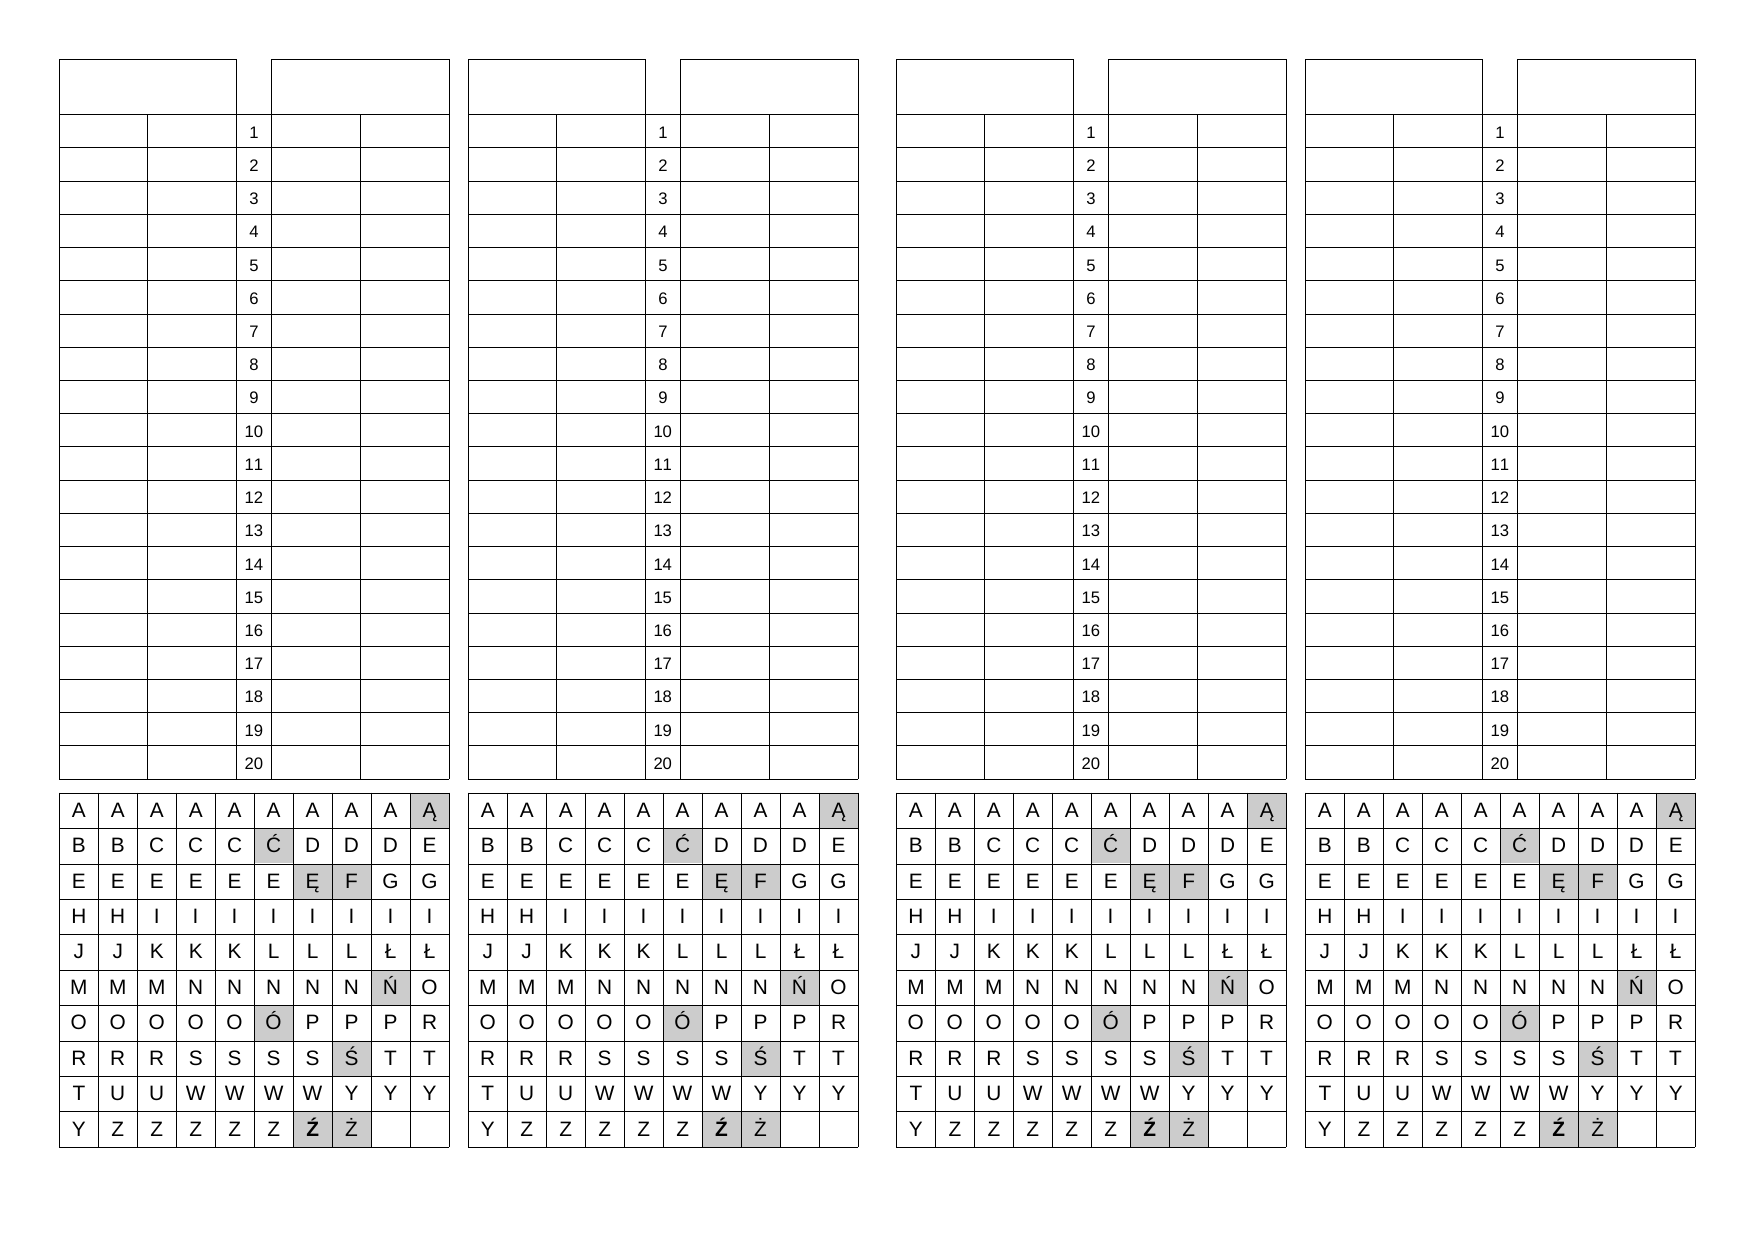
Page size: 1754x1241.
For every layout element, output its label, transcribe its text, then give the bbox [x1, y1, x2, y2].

table_cell [1394, 281, 1482, 313]
table_cell D [1618, 829, 1656, 863]
table_cell Ś [742, 1042, 780, 1076]
table_header Ą [820, 794, 858, 828]
table_cell H [469, 900, 507, 934]
table_cell Ł [1657, 935, 1695, 970]
table_cell E [625, 865, 663, 899]
table_cell E [1657, 829, 1695, 863]
table_cell [681, 281, 769, 313]
table_cell B [469, 829, 507, 863]
table_cell D [1579, 829, 1617, 863]
table_cell G [1209, 865, 1247, 899]
table_cell T [1306, 1077, 1344, 1111]
table_cell I [177, 900, 215, 934]
table_cell [1306, 680, 1393, 712]
table_cell W [1131, 1077, 1169, 1111]
table_cell [897, 414, 984, 446]
table_cell I [1092, 900, 1130, 934]
table_cell [770, 215, 858, 247]
table_cell Ż [742, 1112, 780, 1147]
table_cell [1306, 348, 1393, 380]
table_cell [1518, 647, 1606, 679]
table_cell Ź [703, 1112, 741, 1147]
table_cell 9 [646, 381, 680, 413]
table_cell R [975, 1042, 1013, 1076]
table_cell [557, 182, 645, 214]
table_cell 3 [646, 182, 680, 214]
table_cell O [975, 1006, 1013, 1041]
table_cell [897, 148, 984, 181]
table_cell 19 [1483, 713, 1517, 745]
table_cell [1607, 547, 1695, 579]
table_cell [1306, 514, 1393, 546]
table_cell [1306, 248, 1393, 280]
table_cell [148, 281, 236, 313]
table_cell [272, 447, 360, 479]
table_cell [272, 248, 360, 280]
table_cell [1306, 381, 1393, 413]
table_cell W [1423, 1077, 1461, 1111]
table_cell I [1131, 900, 1169, 934]
table_cell M [1384, 971, 1422, 1005]
table_cell 12 [646, 481, 680, 513]
table_cell N [177, 971, 215, 1005]
table_cell S [664, 1042, 702, 1076]
table_cell U [975, 1077, 1013, 1111]
table_cell Y [333, 1077, 371, 1111]
table_cell [1607, 580, 1695, 612]
table_cell [1518, 414, 1606, 446]
table_cell [1198, 281, 1286, 313]
table_cell [1306, 447, 1393, 479]
table_cell 16 [237, 614, 271, 646]
table_cell [272, 215, 360, 247]
table_cell 5 [237, 248, 271, 280]
table_cell M [936, 971, 974, 1005]
table_cell I [1462, 900, 1500, 934]
table_cell O [1053, 1006, 1091, 1041]
table_cell [897, 680, 984, 712]
table_cell [1109, 514, 1197, 546]
table_cell 5 [1074, 248, 1108, 280]
table_cell [361, 182, 449, 214]
table_cell [469, 115, 556, 147]
table_cell [1198, 115, 1286, 147]
table_cell [1198, 580, 1286, 612]
table_cell J [897, 935, 935, 970]
table_cell [148, 580, 236, 612]
table_cell [770, 580, 858, 612]
table_cell [681, 182, 769, 214]
table_cell [60, 381, 147, 413]
table_cell Z [1014, 1112, 1052, 1147]
table_cell 6 [237, 281, 271, 313]
table_cell [1607, 614, 1695, 646]
table_cell [1198, 315, 1286, 347]
table_cell E [1053, 865, 1091, 899]
table_cell N [216, 971, 254, 1005]
table_cell 16 [1483, 614, 1517, 646]
table_cell 10 [646, 414, 680, 446]
table_cell 2 [1483, 148, 1517, 181]
table_cell K [1014, 935, 1052, 970]
table_cell [1394, 547, 1482, 579]
table_header A [1579, 794, 1617, 828]
table_cell Z [936, 1112, 974, 1147]
table_cell I [820, 900, 858, 934]
table_cell [1306, 182, 1393, 214]
table_cell S [1014, 1042, 1052, 1076]
table_cell I [1579, 900, 1617, 934]
table_header A [372, 794, 410, 828]
table_cell [1198, 746, 1286, 779]
table_cell [770, 614, 858, 646]
table_cell H [936, 900, 974, 934]
table_cell Y [60, 1112, 98, 1147]
table_cell E [99, 865, 137, 899]
table_cell S [216, 1042, 254, 1076]
table_cell M [1306, 971, 1344, 1005]
table_header Ą [1248, 794, 1286, 828]
table_cell J [508, 935, 546, 970]
table_cell T [781, 1042, 819, 1076]
table_header A [1384, 794, 1422, 828]
table_cell [1518, 215, 1606, 247]
table_cell Ę [294, 865, 332, 899]
table_cell R [1657, 1006, 1695, 1041]
table_cell I [781, 900, 819, 934]
table_cell N [1053, 971, 1091, 1005]
table_header A [1462, 794, 1500, 828]
table_cell Z [1053, 1112, 1091, 1147]
table_cell [681, 614, 769, 646]
table_cell [1109, 547, 1197, 579]
table_cell I [1423, 900, 1461, 934]
table_cell [1306, 481, 1393, 513]
table_cell 8 [1074, 348, 1108, 380]
table_cell 12 [237, 481, 271, 513]
table_cell K [975, 935, 1013, 970]
table_cell 19 [1074, 713, 1108, 745]
table_cell [1394, 713, 1482, 745]
table_cell E [820, 829, 858, 863]
table_cell R [820, 1006, 858, 1041]
table_cell M [99, 971, 137, 1005]
table_cell [770, 680, 858, 712]
table_cell L [1170, 935, 1208, 970]
table_cell [557, 148, 645, 181]
table_cell C [1014, 829, 1052, 863]
table_cell [681, 315, 769, 347]
table_cell B [99, 829, 137, 863]
table_cell [148, 647, 236, 679]
table_cell E [1345, 865, 1383, 899]
table_cell [361, 248, 449, 280]
table_cell [820, 1112, 858, 1147]
table_cell Z [1345, 1112, 1383, 1147]
table_cell [557, 647, 645, 679]
table_cell 3 [1483, 182, 1517, 214]
table_cell 9 [1483, 381, 1517, 413]
table_cell Y [820, 1077, 858, 1111]
table_cell D [1540, 829, 1578, 863]
table_cell M [60, 971, 98, 1005]
table_cell D [294, 829, 332, 863]
table_cell [770, 647, 858, 679]
table_cell [681, 481, 769, 513]
table_cell P [781, 1006, 819, 1041]
table_cell E [1501, 865, 1539, 899]
table_cell [897, 182, 984, 214]
table_cell [1607, 713, 1695, 745]
table_cell E [60, 865, 98, 899]
table_cell [985, 680, 1073, 712]
table_cell R [1384, 1042, 1422, 1076]
table_cell [1394, 248, 1482, 280]
table_cell [1306, 547, 1393, 579]
table_cell [1109, 680, 1197, 712]
table_cell T [1248, 1042, 1286, 1076]
table_cell [897, 315, 984, 347]
table_header A [664, 794, 702, 828]
table_cell Y [1170, 1077, 1208, 1111]
table_cell [1607, 348, 1695, 380]
table_cell [272, 647, 360, 679]
table_cell E [1384, 865, 1422, 899]
table_header A [897, 794, 935, 828]
table_cell [1306, 281, 1393, 313]
table_cell W [1053, 1077, 1091, 1111]
table_cell [148, 381, 236, 413]
table_header A [1014, 794, 1052, 828]
table_cell E [936, 865, 974, 899]
table_cell [1306, 414, 1393, 446]
table_cell [1109, 614, 1197, 646]
table_cell [1198, 248, 1286, 280]
table_cell Z [99, 1112, 137, 1147]
table_cell Y [897, 1112, 935, 1147]
table_cell 1 [237, 115, 271, 147]
table_cell [469, 580, 556, 612]
table_cell 6 [646, 281, 680, 313]
table_cell [897, 248, 984, 280]
table_cell Z [1092, 1112, 1130, 1147]
table_cell W [216, 1077, 254, 1111]
table_cell P [372, 1006, 410, 1041]
table_cell P [1209, 1006, 1247, 1041]
table_cell G [1248, 865, 1286, 899]
table_cell [361, 447, 449, 479]
table_cell [985, 481, 1073, 513]
table_cell [272, 381, 360, 413]
table_header A [1345, 794, 1383, 828]
table_cell [557, 381, 645, 413]
table_header [237, 59, 271, 114]
table_cell N [255, 971, 293, 1005]
table_cell [897, 348, 984, 380]
table_cell [60, 315, 147, 347]
table_cell [272, 547, 360, 579]
table_cell Ź [294, 1112, 332, 1147]
table_cell 18 [646, 680, 680, 712]
table_cell [1607, 215, 1695, 247]
table_cell T [411, 1042, 449, 1076]
table_cell W [177, 1077, 215, 1111]
table_cell 14 [1483, 547, 1517, 579]
table_cell P [1618, 1006, 1656, 1041]
table_cell N [1131, 971, 1169, 1005]
table_header A [1209, 794, 1247, 828]
table_cell [60, 713, 147, 745]
table_cell [60, 746, 147, 779]
table_cell [469, 713, 556, 745]
table_cell U [138, 1077, 176, 1111]
table_cell T [469, 1077, 507, 1111]
table_cell I [411, 900, 449, 934]
table_cell [361, 115, 449, 147]
table_cell [1607, 281, 1695, 313]
table_cell [985, 746, 1073, 779]
table_cell E [547, 865, 585, 899]
table_cell [1607, 248, 1695, 280]
table_cell W [625, 1077, 663, 1111]
table_cell 20 [237, 746, 271, 779]
table_cell H [99, 900, 137, 934]
table_cell E [216, 865, 254, 899]
table_cell L [255, 935, 293, 970]
table_cell [361, 348, 449, 380]
table_cell N [1462, 971, 1500, 1005]
table_cell [1109, 182, 1197, 214]
table_cell Y [1209, 1077, 1247, 1111]
table_cell E [411, 829, 449, 863]
table_cell C [975, 829, 1013, 863]
table_cell J [99, 935, 137, 970]
table_cell [469, 348, 556, 380]
table_cell [272, 746, 360, 779]
table_cell C [177, 829, 215, 863]
table_cell T [1618, 1042, 1656, 1076]
table_cell Ń [1209, 971, 1247, 1005]
table_cell [985, 580, 1073, 612]
table_cell Ś [1579, 1042, 1617, 1076]
table_cell I [625, 900, 663, 934]
table_header A [60, 794, 98, 828]
table_cell C [586, 829, 624, 863]
table_cell C [625, 829, 663, 863]
table_cell I [138, 900, 176, 934]
table_cell I [742, 900, 780, 934]
table_cell [148, 514, 236, 546]
table_cell W [1540, 1077, 1578, 1111]
table_cell [361, 580, 449, 612]
table_cell O [1306, 1006, 1344, 1041]
table_cell 17 [1074, 647, 1108, 679]
table_cell [1209, 1112, 1247, 1147]
table_header A [547, 794, 585, 828]
table_header A [1131, 794, 1169, 828]
table_cell P [294, 1006, 332, 1041]
table_cell Y [1306, 1112, 1344, 1147]
table_cell R [547, 1042, 585, 1076]
table_cell [1607, 381, 1695, 413]
table_cell Z [586, 1112, 624, 1147]
table_cell [1306, 614, 1393, 646]
table_cell [272, 148, 360, 181]
table_cell [60, 348, 147, 380]
table_cell [681, 248, 769, 280]
table_cell S [1540, 1042, 1578, 1076]
table_cell S [255, 1042, 293, 1076]
table_cell [148, 248, 236, 280]
table_header A [255, 794, 293, 828]
table_cell [985, 414, 1073, 446]
table_cell [1109, 148, 1197, 181]
table_header A [1092, 794, 1130, 828]
table_cell [770, 148, 858, 181]
table_cell [1518, 447, 1606, 479]
table_cell H [897, 900, 935, 934]
table_cell [272, 182, 360, 214]
table_cell Ż [1579, 1112, 1617, 1147]
table_cell [681, 447, 769, 479]
table_cell [1394, 481, 1482, 513]
table_cell 18 [1483, 680, 1517, 712]
table_header A [138, 794, 176, 828]
table_cell B [1306, 829, 1344, 863]
table_cell O [177, 1006, 215, 1041]
table_cell D [1209, 829, 1247, 863]
table_cell [1394, 148, 1482, 181]
table_cell 4 [237, 215, 271, 247]
table_cell U [1384, 1077, 1422, 1111]
table_cell Ś [1170, 1042, 1208, 1076]
table_cell I [1014, 900, 1052, 934]
table_cell [60, 580, 147, 612]
table_cell 18 [1074, 680, 1108, 712]
table_cell [1607, 148, 1695, 181]
table_cell R [469, 1042, 507, 1076]
table_cell S [1423, 1042, 1461, 1076]
table_cell 10 [1483, 414, 1517, 446]
table_header A [1306, 794, 1344, 828]
table_cell 14 [1074, 547, 1108, 579]
table_cell Ż [333, 1112, 371, 1147]
table_cell [1518, 713, 1606, 745]
table_cell R [897, 1042, 935, 1076]
table_cell S [1462, 1042, 1500, 1076]
table_cell [1306, 580, 1393, 612]
table_cell [897, 447, 984, 479]
table_cell E [1423, 865, 1461, 899]
table_cell I [1501, 900, 1539, 934]
table_cell E [1092, 865, 1130, 899]
table_cell [681, 713, 769, 745]
table_cell [557, 746, 645, 779]
table_cell [411, 1112, 449, 1147]
table_cell [469, 680, 556, 712]
table_header [646, 59, 680, 114]
table_cell Ę [1540, 865, 1578, 899]
table_cell [557, 447, 645, 479]
table_cell 1 [1074, 115, 1108, 147]
table_cell [1394, 315, 1482, 347]
table_header [1109, 60, 1286, 114]
table_cell Z [625, 1112, 663, 1147]
table_cell [469, 547, 556, 579]
table_cell Ń [372, 971, 410, 1005]
table_cell [557, 348, 645, 380]
table_cell D [781, 829, 819, 863]
table_cell [272, 315, 360, 347]
table_cell 4 [646, 215, 680, 247]
table_cell P [1131, 1006, 1169, 1041]
table_cell Ł [411, 935, 449, 970]
table_cell I [1540, 900, 1578, 934]
table_cell [1198, 381, 1286, 413]
table_cell 16 [646, 614, 680, 646]
table_cell [1306, 713, 1393, 745]
table_cell [897, 115, 984, 147]
table_cell [361, 215, 449, 247]
table_cell N [1579, 971, 1617, 1005]
table_header [469, 60, 645, 114]
table_cell 5 [1483, 248, 1517, 280]
table_cell [1198, 713, 1286, 745]
table_cell [985, 348, 1073, 380]
table_cell [681, 348, 769, 380]
table_cell [469, 414, 556, 446]
table_cell 11 [1483, 447, 1517, 479]
table_cell Ń [1618, 971, 1656, 1005]
table_cell W [294, 1077, 332, 1111]
table_cell [985, 182, 1073, 214]
table_cell [361, 713, 449, 745]
table_cell I [1657, 900, 1695, 934]
table_cell B [60, 829, 98, 863]
table_cell Z [1501, 1112, 1539, 1147]
table_cell R [1248, 1006, 1286, 1041]
table_cell [148, 680, 236, 712]
table_cell 5 [646, 248, 680, 280]
table_cell Ę [703, 865, 741, 899]
table_cell [557, 580, 645, 612]
table_cell [1607, 481, 1695, 513]
table_cell K [138, 935, 176, 970]
table_cell 16 [1074, 614, 1108, 646]
table_cell Z [177, 1112, 215, 1147]
table_cell [148, 447, 236, 479]
table_cell [148, 348, 236, 380]
table_cell [1394, 580, 1482, 612]
table_header [1306, 60, 1482, 114]
table_cell K [1423, 935, 1461, 970]
table_header A [177, 794, 215, 828]
table_cell I [255, 900, 293, 934]
table_cell G [820, 865, 858, 899]
table_cell Ę [1131, 865, 1169, 899]
table_cell I [1384, 900, 1422, 934]
table_cell [361, 481, 449, 513]
table_header [897, 60, 1073, 114]
table_cell Ć [1501, 829, 1539, 863]
table_cell Ł [1248, 935, 1286, 970]
table_cell M [508, 971, 546, 1005]
table_cell [1198, 481, 1286, 513]
table_cell W [255, 1077, 293, 1111]
table_cell [361, 315, 449, 347]
table_cell Ć [1092, 829, 1130, 863]
table_cell [1518, 148, 1606, 181]
table_cell [1518, 381, 1606, 413]
table_cell [469, 248, 556, 280]
table_cell [770, 414, 858, 446]
table_cell D [372, 829, 410, 863]
table_cell [985, 148, 1073, 181]
table_cell E [664, 865, 702, 899]
table_cell [557, 414, 645, 446]
table_cell S [177, 1042, 215, 1076]
table_cell [897, 215, 984, 247]
table_cell [897, 614, 984, 646]
table_cell [681, 514, 769, 546]
table_cell 2 [1074, 148, 1108, 181]
table_header A [781, 794, 819, 828]
table_header A [936, 794, 974, 828]
table_cell 6 [1074, 281, 1108, 313]
table_cell J [936, 935, 974, 970]
table_cell 3 [1074, 182, 1108, 214]
table_cell [897, 580, 984, 612]
table_cell 1 [646, 115, 680, 147]
table_cell [770, 547, 858, 579]
table_cell [770, 713, 858, 745]
table_cell K [177, 935, 215, 970]
table_cell [1607, 447, 1695, 479]
table_header A [742, 794, 780, 828]
table_cell [1607, 414, 1695, 446]
table_cell [1306, 115, 1393, 147]
table_cell [60, 281, 147, 313]
table_cell [60, 614, 147, 646]
table_cell [1607, 514, 1695, 546]
table_cell [770, 481, 858, 513]
table_header Ą [411, 794, 449, 828]
table_cell [897, 514, 984, 546]
table_header [1483, 59, 1517, 114]
table_cell [272, 514, 360, 546]
table_cell 13 [1483, 514, 1517, 546]
table_cell [985, 215, 1073, 247]
table_cell [681, 215, 769, 247]
table_cell I [333, 900, 371, 934]
table_cell [681, 115, 769, 147]
table_cell [1518, 281, 1606, 313]
table_cell [1306, 315, 1393, 347]
table_cell Ń [781, 971, 819, 1005]
table_cell O [936, 1006, 974, 1041]
table_cell J [469, 935, 507, 970]
table_cell N [294, 971, 332, 1005]
table_cell 4 [1074, 215, 1108, 247]
table_cell [60, 414, 147, 446]
table_cell [985, 381, 1073, 413]
table_cell [361, 746, 449, 779]
table_cell [1518, 481, 1606, 513]
table_cell [1607, 182, 1695, 214]
table_cell E [1306, 865, 1344, 899]
table_cell M [975, 971, 1013, 1005]
table_cell K [1053, 935, 1091, 970]
table_cell [148, 746, 236, 779]
table_cell 17 [646, 647, 680, 679]
table_cell E [1248, 829, 1286, 863]
table_cell B [936, 829, 974, 863]
table_cell O [547, 1006, 585, 1041]
table_cell E [975, 865, 1013, 899]
table_cell K [216, 935, 254, 970]
table_cell I [372, 900, 410, 934]
table_cell [1518, 248, 1606, 280]
table_cell [1198, 215, 1286, 247]
table_cell W [1092, 1077, 1130, 1111]
table_cell [770, 746, 858, 779]
table_cell [148, 115, 236, 147]
table_cell Y [742, 1077, 780, 1111]
table_cell N [586, 971, 624, 1005]
table_cell Ó [664, 1006, 702, 1041]
table_cell Z [255, 1112, 293, 1147]
table_cell E [508, 865, 546, 899]
table_cell [770, 381, 858, 413]
table_cell E [177, 865, 215, 899]
table_cell Ś [333, 1042, 371, 1076]
table_cell D [1170, 829, 1208, 863]
table_cell [1109, 713, 1197, 745]
table_cell [1394, 414, 1482, 446]
table_cell N [1540, 971, 1578, 1005]
table_cell [60, 182, 147, 214]
table_cell [1518, 315, 1606, 347]
table_cell [148, 182, 236, 214]
table_cell E [469, 865, 507, 899]
table_cell O [411, 971, 449, 1005]
table_cell Y [1618, 1077, 1656, 1111]
table_header [1074, 59, 1108, 114]
table_cell 20 [646, 746, 680, 779]
table_cell [1394, 746, 1482, 779]
table_cell [148, 148, 236, 181]
table_cell [1198, 614, 1286, 646]
table_cell [781, 1112, 819, 1147]
table_cell O [508, 1006, 546, 1041]
table_cell 7 [1483, 315, 1517, 347]
table_cell Ł [1209, 935, 1247, 970]
table_cell [557, 481, 645, 513]
table_cell T [897, 1077, 935, 1111]
table_cell [985, 614, 1073, 646]
table_cell 17 [237, 647, 271, 679]
table_cell 14 [237, 547, 271, 579]
table_cell [897, 381, 984, 413]
table_cell D [1131, 829, 1169, 863]
table_header [1518, 60, 1695, 114]
table_cell [1394, 647, 1482, 679]
table_cell [897, 481, 984, 513]
table_cell [557, 680, 645, 712]
table_cell [372, 1112, 410, 1147]
table_cell [1607, 315, 1695, 347]
table_cell [60, 148, 147, 181]
table_cell I [547, 900, 585, 934]
table_cell D [333, 829, 371, 863]
table_cell [1306, 215, 1393, 247]
table_cell C [1462, 829, 1500, 863]
table_cell 11 [237, 447, 271, 479]
table_cell O [1423, 1006, 1461, 1041]
table_cell [148, 713, 236, 745]
table_cell E [255, 865, 293, 899]
table_cell S [625, 1042, 663, 1076]
table_cell [1248, 1112, 1286, 1147]
table_cell 15 [1074, 580, 1108, 612]
table_cell I [1170, 900, 1208, 934]
table_cell [770, 115, 858, 147]
table_header A [1423, 794, 1461, 828]
table_cell I [1053, 900, 1091, 934]
table_cell 15 [1483, 580, 1517, 612]
table_cell [770, 348, 858, 380]
table_cell R [411, 1006, 449, 1041]
table_cell S [1131, 1042, 1169, 1076]
table_cell I [1209, 900, 1247, 934]
table_cell H [60, 900, 98, 934]
table_cell P [742, 1006, 780, 1041]
table_header A [469, 794, 507, 828]
table_cell Z [508, 1112, 546, 1147]
table_cell [557, 115, 645, 147]
table_cell [1109, 481, 1197, 513]
table_cell J [60, 935, 98, 970]
table_cell [361, 148, 449, 181]
table_cell [985, 281, 1073, 313]
table_cell [272, 481, 360, 513]
table_cell M [469, 971, 507, 1005]
table_cell W [1014, 1077, 1052, 1111]
table_cell W [586, 1077, 624, 1111]
table_cell [469, 182, 556, 214]
table_cell [1607, 746, 1695, 779]
table_cell [1198, 514, 1286, 546]
table_cell N [1501, 971, 1539, 1005]
table_cell [361, 381, 449, 413]
table_cell Z [547, 1112, 585, 1147]
table_cell I [216, 900, 254, 934]
table_cell [557, 713, 645, 745]
table_cell [361, 680, 449, 712]
table_cell [770, 248, 858, 280]
table_cell [361, 281, 449, 313]
table_header [60, 60, 236, 114]
table_cell [1109, 281, 1197, 313]
table_cell 9 [237, 381, 271, 413]
table_cell 2 [237, 148, 271, 181]
table_cell P [1170, 1006, 1208, 1041]
table_cell [985, 248, 1073, 280]
table_cell U [547, 1077, 585, 1111]
table_cell R [60, 1042, 98, 1076]
table_cell [1607, 647, 1695, 679]
table_cell M [1345, 971, 1383, 1005]
table_cell 6 [1483, 281, 1517, 313]
table_cell Y [1657, 1077, 1695, 1111]
table_header A [99, 794, 137, 828]
table_cell [681, 680, 769, 712]
table_header [681, 60, 858, 114]
table_cell [985, 713, 1073, 745]
table_cell [1306, 647, 1393, 679]
table_cell [1198, 547, 1286, 579]
table_cell K [547, 935, 585, 970]
table_cell O [897, 1006, 935, 1041]
table_cell [1198, 148, 1286, 181]
table_cell E [1462, 865, 1500, 899]
table_cell 7 [1074, 315, 1108, 347]
table_cell [1518, 614, 1606, 646]
table_cell [681, 647, 769, 679]
table_cell [1198, 414, 1286, 446]
table_cell Ź [1131, 1112, 1169, 1147]
table_cell R [99, 1042, 137, 1076]
table_cell 19 [646, 713, 680, 745]
table_cell N [1170, 971, 1208, 1005]
table_cell Y [781, 1077, 819, 1111]
table_cell [272, 281, 360, 313]
table_cell O [469, 1006, 507, 1041]
table_cell O [99, 1006, 137, 1041]
table_cell 13 [1074, 514, 1108, 546]
table_cell Z [664, 1112, 702, 1147]
table_cell [770, 315, 858, 347]
table_cell 10 [1074, 414, 1108, 446]
table_cell Ź [1540, 1112, 1578, 1147]
table_cell [1394, 348, 1482, 380]
table_cell N [625, 971, 663, 1005]
table_cell 13 [646, 514, 680, 546]
table_cell [361, 414, 449, 446]
table_cell [60, 447, 147, 479]
table_cell S [1092, 1042, 1130, 1076]
table_cell [985, 514, 1073, 546]
table_cell O [138, 1006, 176, 1041]
table_cell I [1248, 900, 1286, 934]
table_cell [897, 746, 984, 779]
table_cell [681, 746, 769, 779]
table_cell F [333, 865, 371, 899]
table_cell [985, 647, 1073, 679]
table_cell G [1618, 865, 1656, 899]
table_header [272, 60, 449, 114]
table_cell [557, 514, 645, 546]
table_cell M [547, 971, 585, 1005]
table_cell G [1657, 865, 1695, 899]
table_cell Ó [255, 1006, 293, 1041]
table_cell [557, 248, 645, 280]
table_cell K [625, 935, 663, 970]
table_cell [557, 547, 645, 579]
table_cell Z [1384, 1112, 1422, 1147]
table_cell [60, 647, 147, 679]
table_cell 12 [1483, 481, 1517, 513]
table_cell [60, 680, 147, 712]
table_cell [1607, 680, 1695, 712]
table_cell [681, 414, 769, 446]
table_cell 19 [237, 713, 271, 745]
table_cell Ł [372, 935, 410, 970]
table_cell N [664, 971, 702, 1005]
table_cell J [1306, 935, 1344, 970]
table_cell [1306, 148, 1393, 181]
table_cell [1109, 746, 1197, 779]
table_cell [1518, 746, 1606, 779]
table_cell S [586, 1042, 624, 1076]
table_cell [148, 414, 236, 446]
table_cell [985, 115, 1073, 147]
table_cell Ł [781, 935, 819, 970]
table_cell Y [372, 1077, 410, 1111]
table_cell B [897, 829, 935, 863]
table_cell [1198, 447, 1286, 479]
table_cell K [1384, 935, 1422, 970]
table_cell C [138, 829, 176, 863]
table_cell [469, 281, 556, 313]
table_cell [897, 281, 984, 313]
table_cell C [216, 829, 254, 863]
table_cell F [1579, 865, 1617, 899]
table_cell S [703, 1042, 741, 1076]
table_cell [469, 215, 556, 247]
table_cell O [625, 1006, 663, 1041]
table_cell [1518, 348, 1606, 380]
table_cell Y [1579, 1077, 1617, 1111]
table_cell [60, 514, 147, 546]
table_cell H [1345, 900, 1383, 934]
table_cell E [138, 865, 176, 899]
table_cell L [333, 935, 371, 970]
table_cell 3 [237, 182, 271, 214]
table_cell [272, 680, 360, 712]
table_cell 10 [237, 414, 271, 446]
table_cell S [1501, 1042, 1539, 1076]
table_header A [508, 794, 546, 828]
table_cell D [703, 829, 741, 863]
table_header A [625, 794, 663, 828]
table_cell P [333, 1006, 371, 1041]
table_cell W [1501, 1077, 1539, 1111]
table_cell Ć [664, 829, 702, 863]
table_cell C [547, 829, 585, 863]
table_cell U [99, 1077, 137, 1111]
table_cell K [586, 935, 624, 970]
table_cell 8 [646, 348, 680, 380]
table_header A [1618, 794, 1656, 828]
table_cell [361, 614, 449, 646]
table_cell 11 [646, 447, 680, 479]
table_cell [361, 547, 449, 579]
table_cell [148, 481, 236, 513]
table_header A [703, 794, 741, 828]
table_cell [1198, 182, 1286, 214]
table_cell R [1306, 1042, 1344, 1076]
table_cell [1109, 315, 1197, 347]
table_cell R [1345, 1042, 1383, 1076]
table_cell [60, 481, 147, 513]
table_cell 18 [237, 680, 271, 712]
table_cell [681, 580, 769, 612]
table_cell L [1579, 935, 1617, 970]
table_cell [770, 182, 858, 214]
table_cell M [138, 971, 176, 1005]
table_cell 20 [1483, 746, 1517, 779]
table_header A [1540, 794, 1578, 828]
table_cell L [664, 935, 702, 970]
table_cell O [216, 1006, 254, 1041]
table_cell L [1501, 935, 1539, 970]
table_cell 8 [1483, 348, 1517, 380]
table_cell 2 [646, 148, 680, 181]
table_header A [1501, 794, 1539, 828]
table_cell [1394, 680, 1482, 712]
table_cell [897, 713, 984, 745]
table_cell [469, 148, 556, 181]
table_cell J [1345, 935, 1383, 970]
table_cell L [1131, 935, 1169, 970]
table_cell O [820, 971, 858, 1005]
table_cell [1109, 215, 1197, 247]
table_cell W [1462, 1077, 1500, 1111]
table_header A [975, 794, 1013, 828]
table_cell [985, 447, 1073, 479]
table_cell [1109, 248, 1197, 280]
table_cell R [138, 1042, 176, 1076]
table_cell R [936, 1042, 974, 1076]
table_cell 4 [1483, 215, 1517, 247]
table_cell [1657, 1112, 1695, 1147]
table_cell [469, 746, 556, 779]
table_cell B [1345, 829, 1383, 863]
table_cell [1394, 614, 1482, 646]
table_cell Z [1423, 1112, 1461, 1147]
table_cell [469, 447, 556, 479]
table_cell C [1384, 829, 1422, 863]
table_cell N [333, 971, 371, 1005]
table_cell [469, 614, 556, 646]
table_cell [1518, 580, 1606, 612]
table_cell [469, 481, 556, 513]
table_cell [1518, 182, 1606, 214]
table_cell U [508, 1077, 546, 1111]
table_cell 15 [646, 580, 680, 612]
table_cell O [60, 1006, 98, 1041]
table_cell I [586, 900, 624, 934]
table_cell O [1345, 1006, 1383, 1041]
table_cell [1198, 647, 1286, 679]
table_cell P [1540, 1006, 1578, 1041]
table_cell 17 [1483, 647, 1517, 679]
table_cell N [1092, 971, 1130, 1005]
table_cell [272, 414, 360, 446]
table_cell [272, 614, 360, 646]
table_cell N [1423, 971, 1461, 1005]
table_cell B [508, 829, 546, 863]
table_cell [1109, 580, 1197, 612]
table_cell [1394, 447, 1482, 479]
table_cell [985, 547, 1073, 579]
table_cell O [1462, 1006, 1500, 1041]
table_cell [557, 614, 645, 646]
table_cell [897, 547, 984, 579]
table_cell C [1423, 829, 1461, 863]
table_cell [1198, 680, 1286, 712]
table_cell [770, 281, 858, 313]
table_cell Y [1248, 1077, 1286, 1111]
table_cell 13 [237, 514, 271, 546]
table_cell [897, 647, 984, 679]
table_cell [985, 315, 1073, 347]
table_cell I [664, 900, 702, 934]
table_cell [1518, 514, 1606, 546]
table_cell O [586, 1006, 624, 1041]
table_cell [770, 514, 858, 546]
table_cell O [1248, 971, 1286, 1005]
table_cell H [1306, 900, 1344, 934]
table_header A [1053, 794, 1091, 828]
table_cell 7 [646, 315, 680, 347]
table_cell N [742, 971, 780, 1005]
table_cell 20 [1074, 746, 1108, 779]
table_cell I [294, 900, 332, 934]
table_cell Z [138, 1112, 176, 1147]
table_cell L [1092, 935, 1130, 970]
table_cell 11 [1074, 447, 1108, 479]
table_cell 8 [237, 348, 271, 380]
table_cell Ł [1618, 935, 1656, 970]
table_cell [1109, 115, 1197, 147]
table_cell G [372, 865, 410, 899]
table_cell [1518, 680, 1606, 712]
table_cell [60, 115, 147, 147]
table_cell I [1618, 900, 1656, 934]
table_cell T [1209, 1042, 1247, 1076]
table_cell L [294, 935, 332, 970]
table_cell Ó [1092, 1006, 1130, 1041]
table_cell Ż [1170, 1112, 1208, 1147]
table_cell Y [469, 1112, 507, 1147]
table_cell [1109, 447, 1197, 479]
table_cell [1607, 115, 1695, 147]
table_cell [1198, 348, 1286, 380]
table_cell T [1657, 1042, 1695, 1076]
table_cell U [1345, 1077, 1383, 1111]
table_cell Z [216, 1112, 254, 1147]
table_cell S [294, 1042, 332, 1076]
table_cell N [703, 971, 741, 1005]
table_cell [770, 447, 858, 479]
table_cell [1618, 1112, 1656, 1147]
table_cell Z [975, 1112, 1013, 1147]
table_cell N [1014, 971, 1052, 1005]
table_cell [469, 381, 556, 413]
table_cell K [1462, 935, 1500, 970]
table_cell R [508, 1042, 546, 1076]
table_cell [1394, 182, 1482, 214]
table_header A [1170, 794, 1208, 828]
table_cell [681, 547, 769, 579]
table_cell [1518, 115, 1606, 147]
table_cell [469, 647, 556, 679]
table_header A [294, 794, 332, 828]
table_cell [148, 215, 236, 247]
table_cell [1109, 348, 1197, 380]
table_cell O [1657, 971, 1695, 1005]
table_header A [586, 794, 624, 828]
table_cell L [703, 935, 741, 970]
table_cell [60, 248, 147, 280]
table_cell [361, 514, 449, 546]
table_cell I [975, 900, 1013, 934]
table_cell [272, 348, 360, 380]
table_cell [272, 580, 360, 612]
table_cell H [508, 900, 546, 934]
table_cell P [703, 1006, 741, 1041]
table_cell T [820, 1042, 858, 1076]
table_cell P [1579, 1006, 1617, 1041]
table_cell [469, 315, 556, 347]
table_cell Ł [820, 935, 858, 970]
table_cell E [897, 865, 935, 899]
table_cell M [897, 971, 935, 1005]
table_cell [1394, 215, 1482, 247]
table_cell D [742, 829, 780, 863]
table_cell Ć [255, 829, 293, 863]
table_cell 7 [237, 315, 271, 347]
table_header Ą [1657, 794, 1695, 828]
table_cell E [586, 865, 624, 899]
table_cell [557, 315, 645, 347]
table_cell Ó [1501, 1006, 1539, 1041]
table_cell [272, 115, 360, 147]
table_cell [60, 215, 147, 247]
table_cell [1518, 547, 1606, 579]
table_cell 9 [1074, 381, 1108, 413]
table_cell [681, 148, 769, 181]
table_cell [148, 315, 236, 347]
table_cell 15 [237, 580, 271, 612]
table_cell [469, 514, 556, 546]
table_cell [1394, 381, 1482, 413]
table_cell [1394, 115, 1482, 147]
table_cell Y [411, 1077, 449, 1111]
table_header A [333, 794, 371, 828]
table_cell [557, 215, 645, 247]
table_cell F [742, 865, 780, 899]
table_cell [1109, 647, 1197, 679]
table_cell [148, 614, 236, 646]
table_cell I [703, 900, 741, 934]
table_cell L [1540, 935, 1578, 970]
table_header A [216, 794, 254, 828]
table_cell T [60, 1077, 98, 1111]
table_cell U [936, 1077, 974, 1111]
table_cell [272, 713, 360, 745]
table_cell W [703, 1077, 741, 1111]
table_cell W [664, 1077, 702, 1111]
table_cell [361, 647, 449, 679]
table_cell C [1053, 829, 1091, 863]
table_cell [60, 547, 147, 579]
table_cell F [1170, 865, 1208, 899]
table_cell 12 [1074, 481, 1108, 513]
table_cell [557, 281, 645, 313]
table_cell T [372, 1042, 410, 1076]
table_cell O [1384, 1006, 1422, 1041]
table_cell Z [1462, 1112, 1500, 1147]
table_cell [1306, 746, 1393, 779]
table_cell [681, 381, 769, 413]
table_cell [148, 547, 236, 579]
table_cell [1109, 381, 1197, 413]
table_cell [1109, 414, 1197, 446]
table_cell 1 [1483, 115, 1517, 147]
table_cell L [742, 935, 780, 970]
table_cell G [411, 865, 449, 899]
table_cell S [1053, 1042, 1091, 1076]
table_cell G [781, 865, 819, 899]
table_cell 14 [646, 547, 680, 579]
table_cell [1394, 514, 1482, 546]
table_cell E [1014, 865, 1052, 899]
table_cell O [1014, 1006, 1052, 1041]
